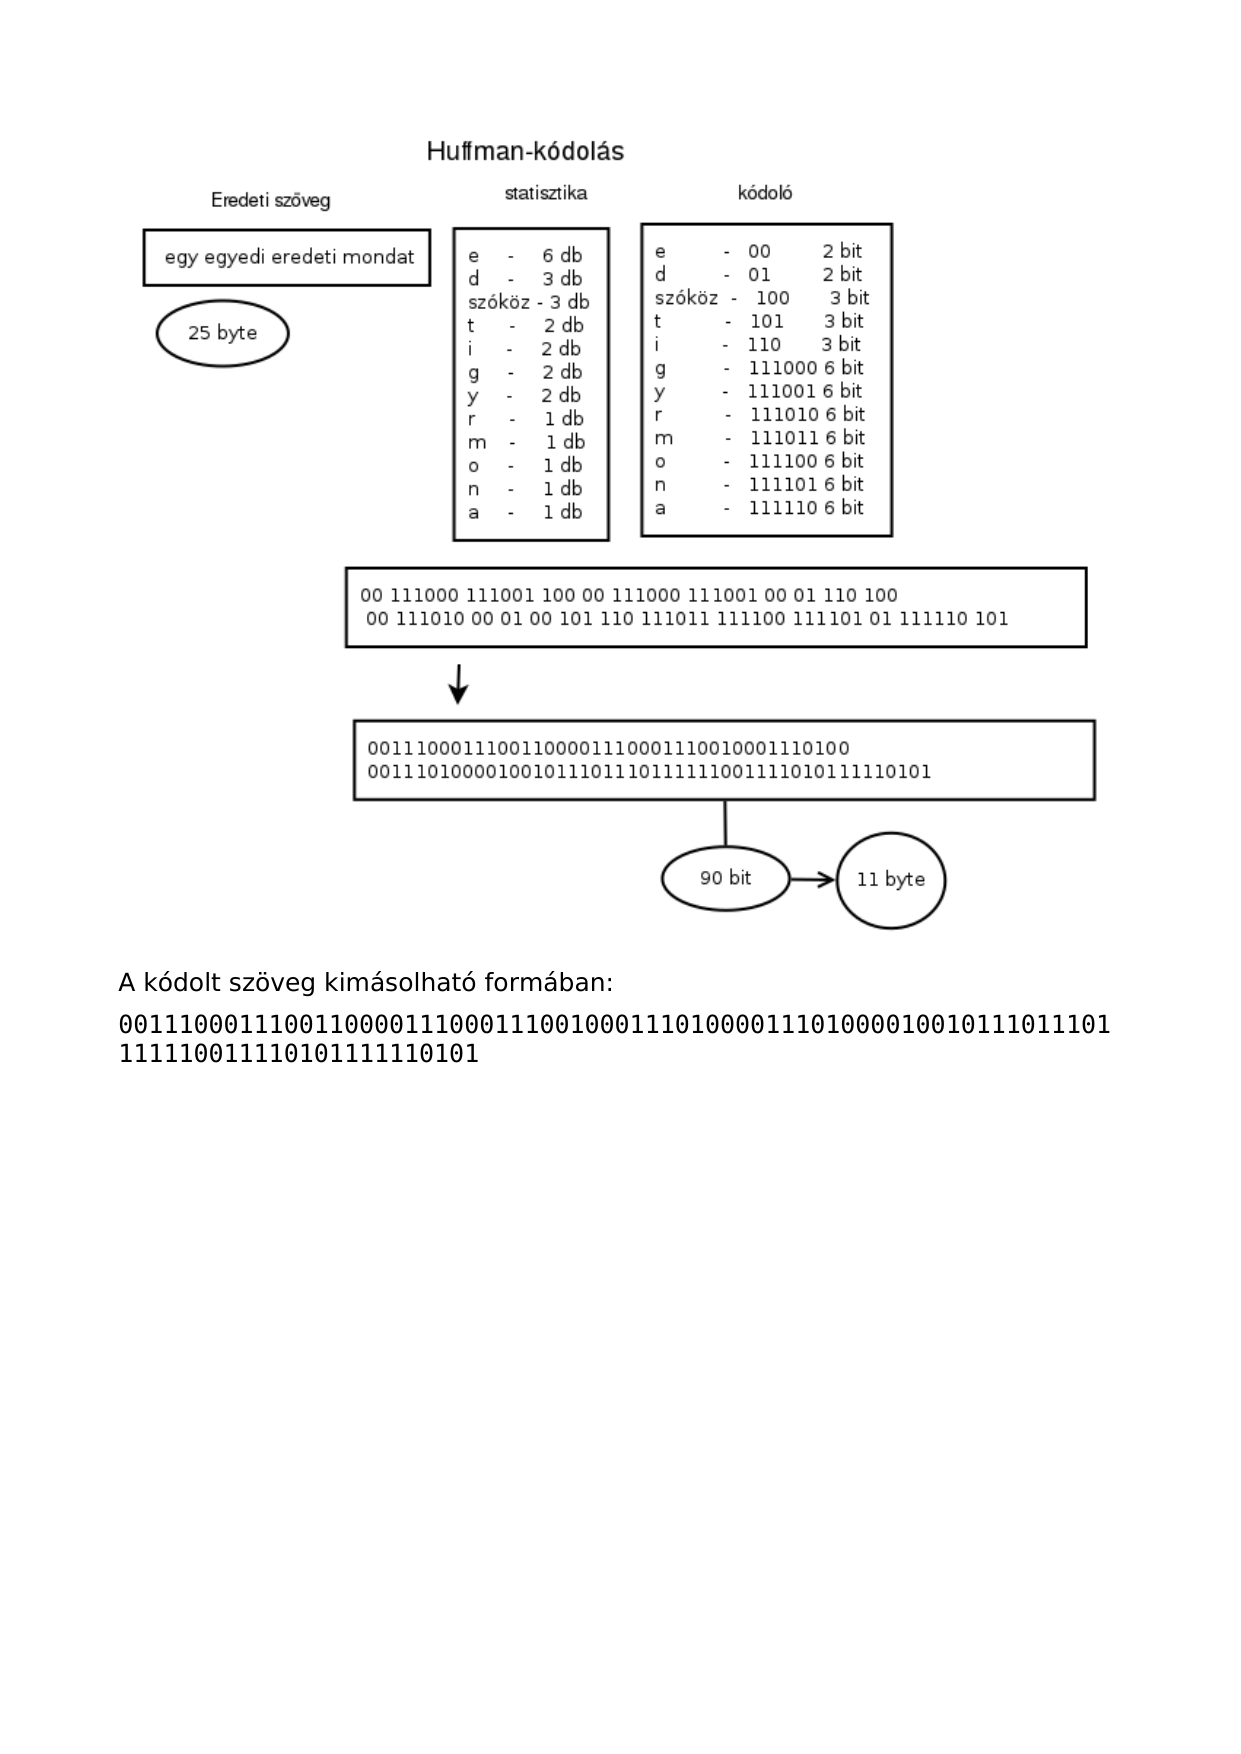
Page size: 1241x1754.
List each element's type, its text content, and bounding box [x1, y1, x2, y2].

text 001110001110011000011100011100100011101000011101000010010111011101111110011110101111110101 [118, 1010, 1122, 1068]
text A kódolt szöveg kimásolható formában: [118, 968, 1122, 998]
picture [118, 118, 1123, 956]
